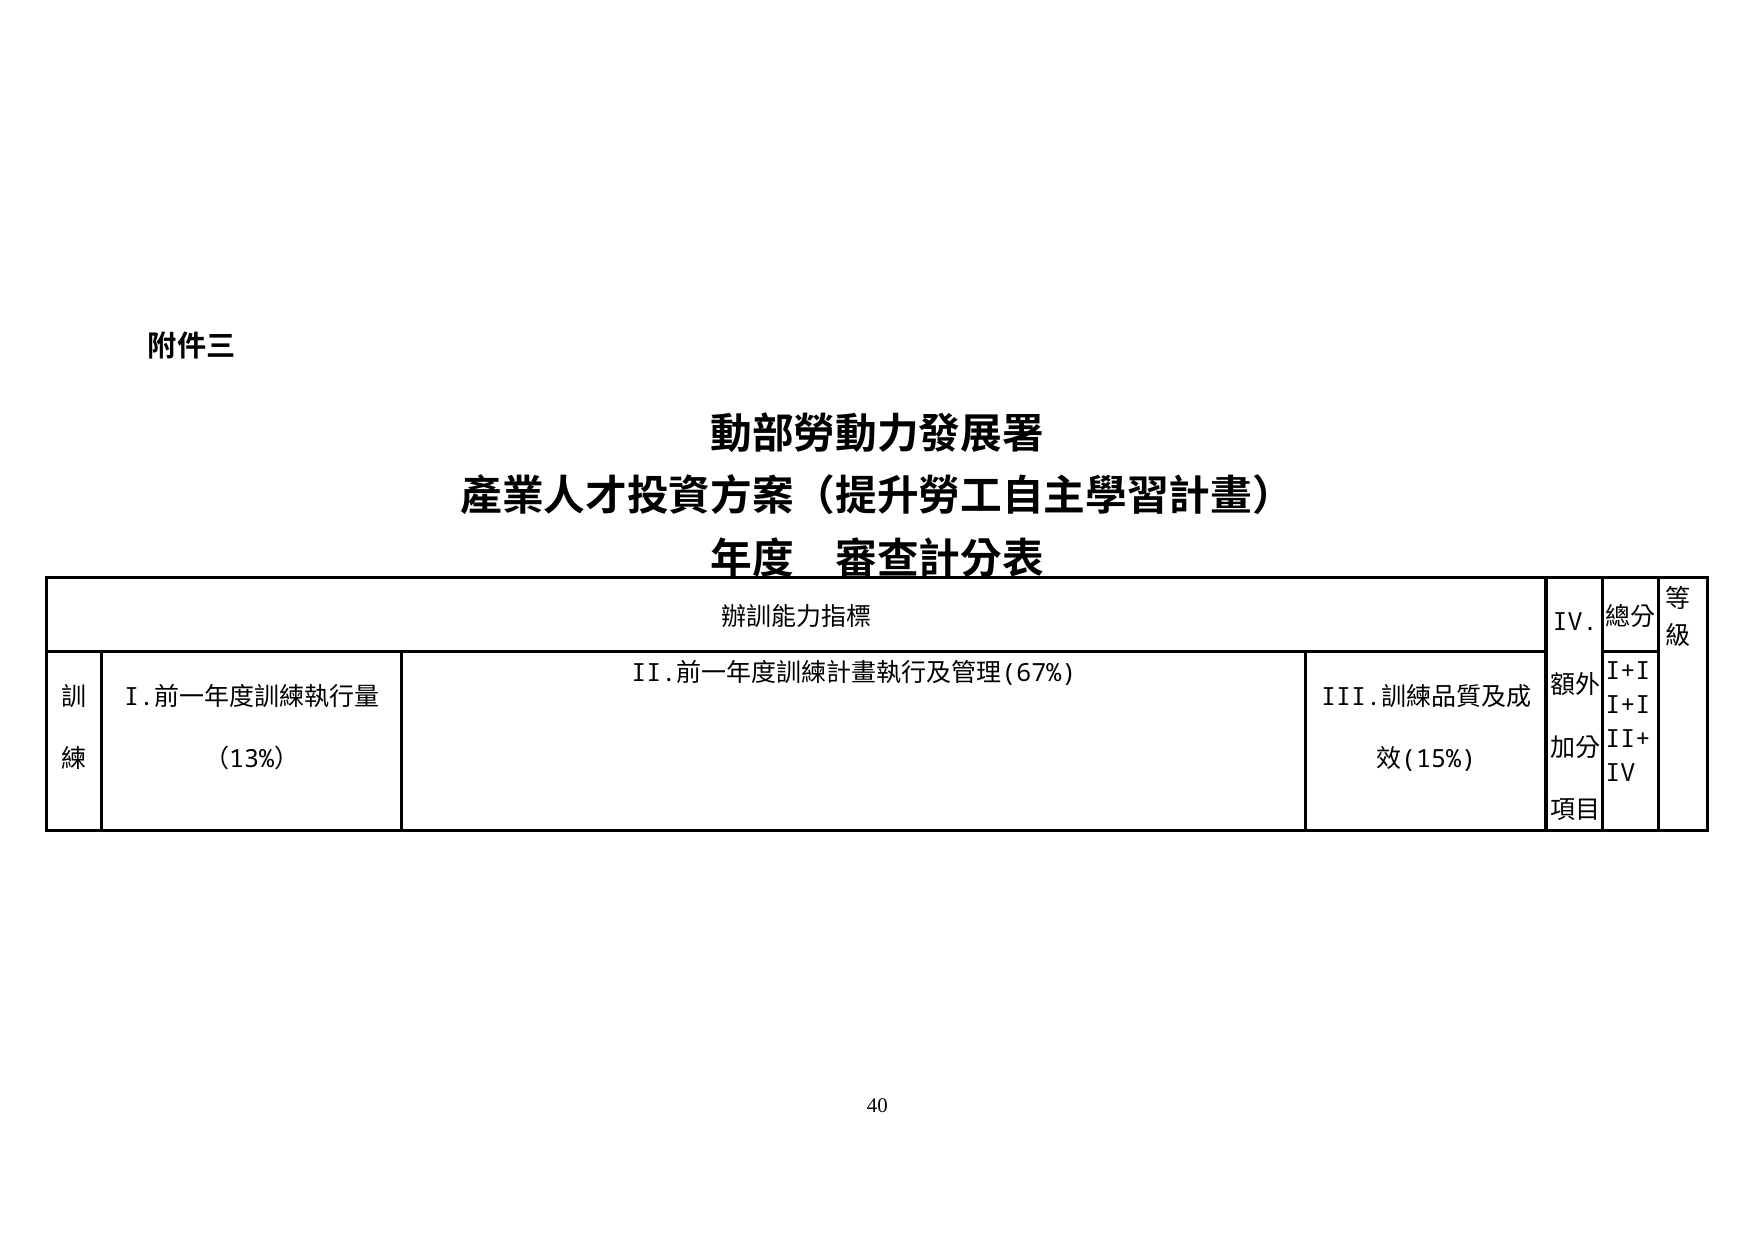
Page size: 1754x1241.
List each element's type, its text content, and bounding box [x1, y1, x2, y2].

table_header 辦訓能力指標 [48, 579, 1544, 649]
table_cell I+II+III+IV [1604, 653, 1657, 829]
table_cell III.訓練品質及成效(15%) [1307, 653, 1544, 829]
table_cell II.前一年度訓練計畫執行及管理(67%) [403, 653, 1304, 829]
text 產業人才投資方案（提升勞工自主學習計畫） [148, 451, 1606, 513]
table_header 等級 [1660, 579, 1706, 829]
table_cell I.前一年度訓練執行量（13%） [103, 653, 400, 829]
text 年度 審查計分表 [148, 513, 1606, 576]
table_header IV.額外加分項目 [1548, 579, 1601, 829]
text 附件三 [148, 302, 1606, 365]
table_cell 訓練 [48, 653, 100, 829]
table_header 總分 [1604, 579, 1657, 649]
text 動部勞動力發展署 [148, 388, 1606, 451]
